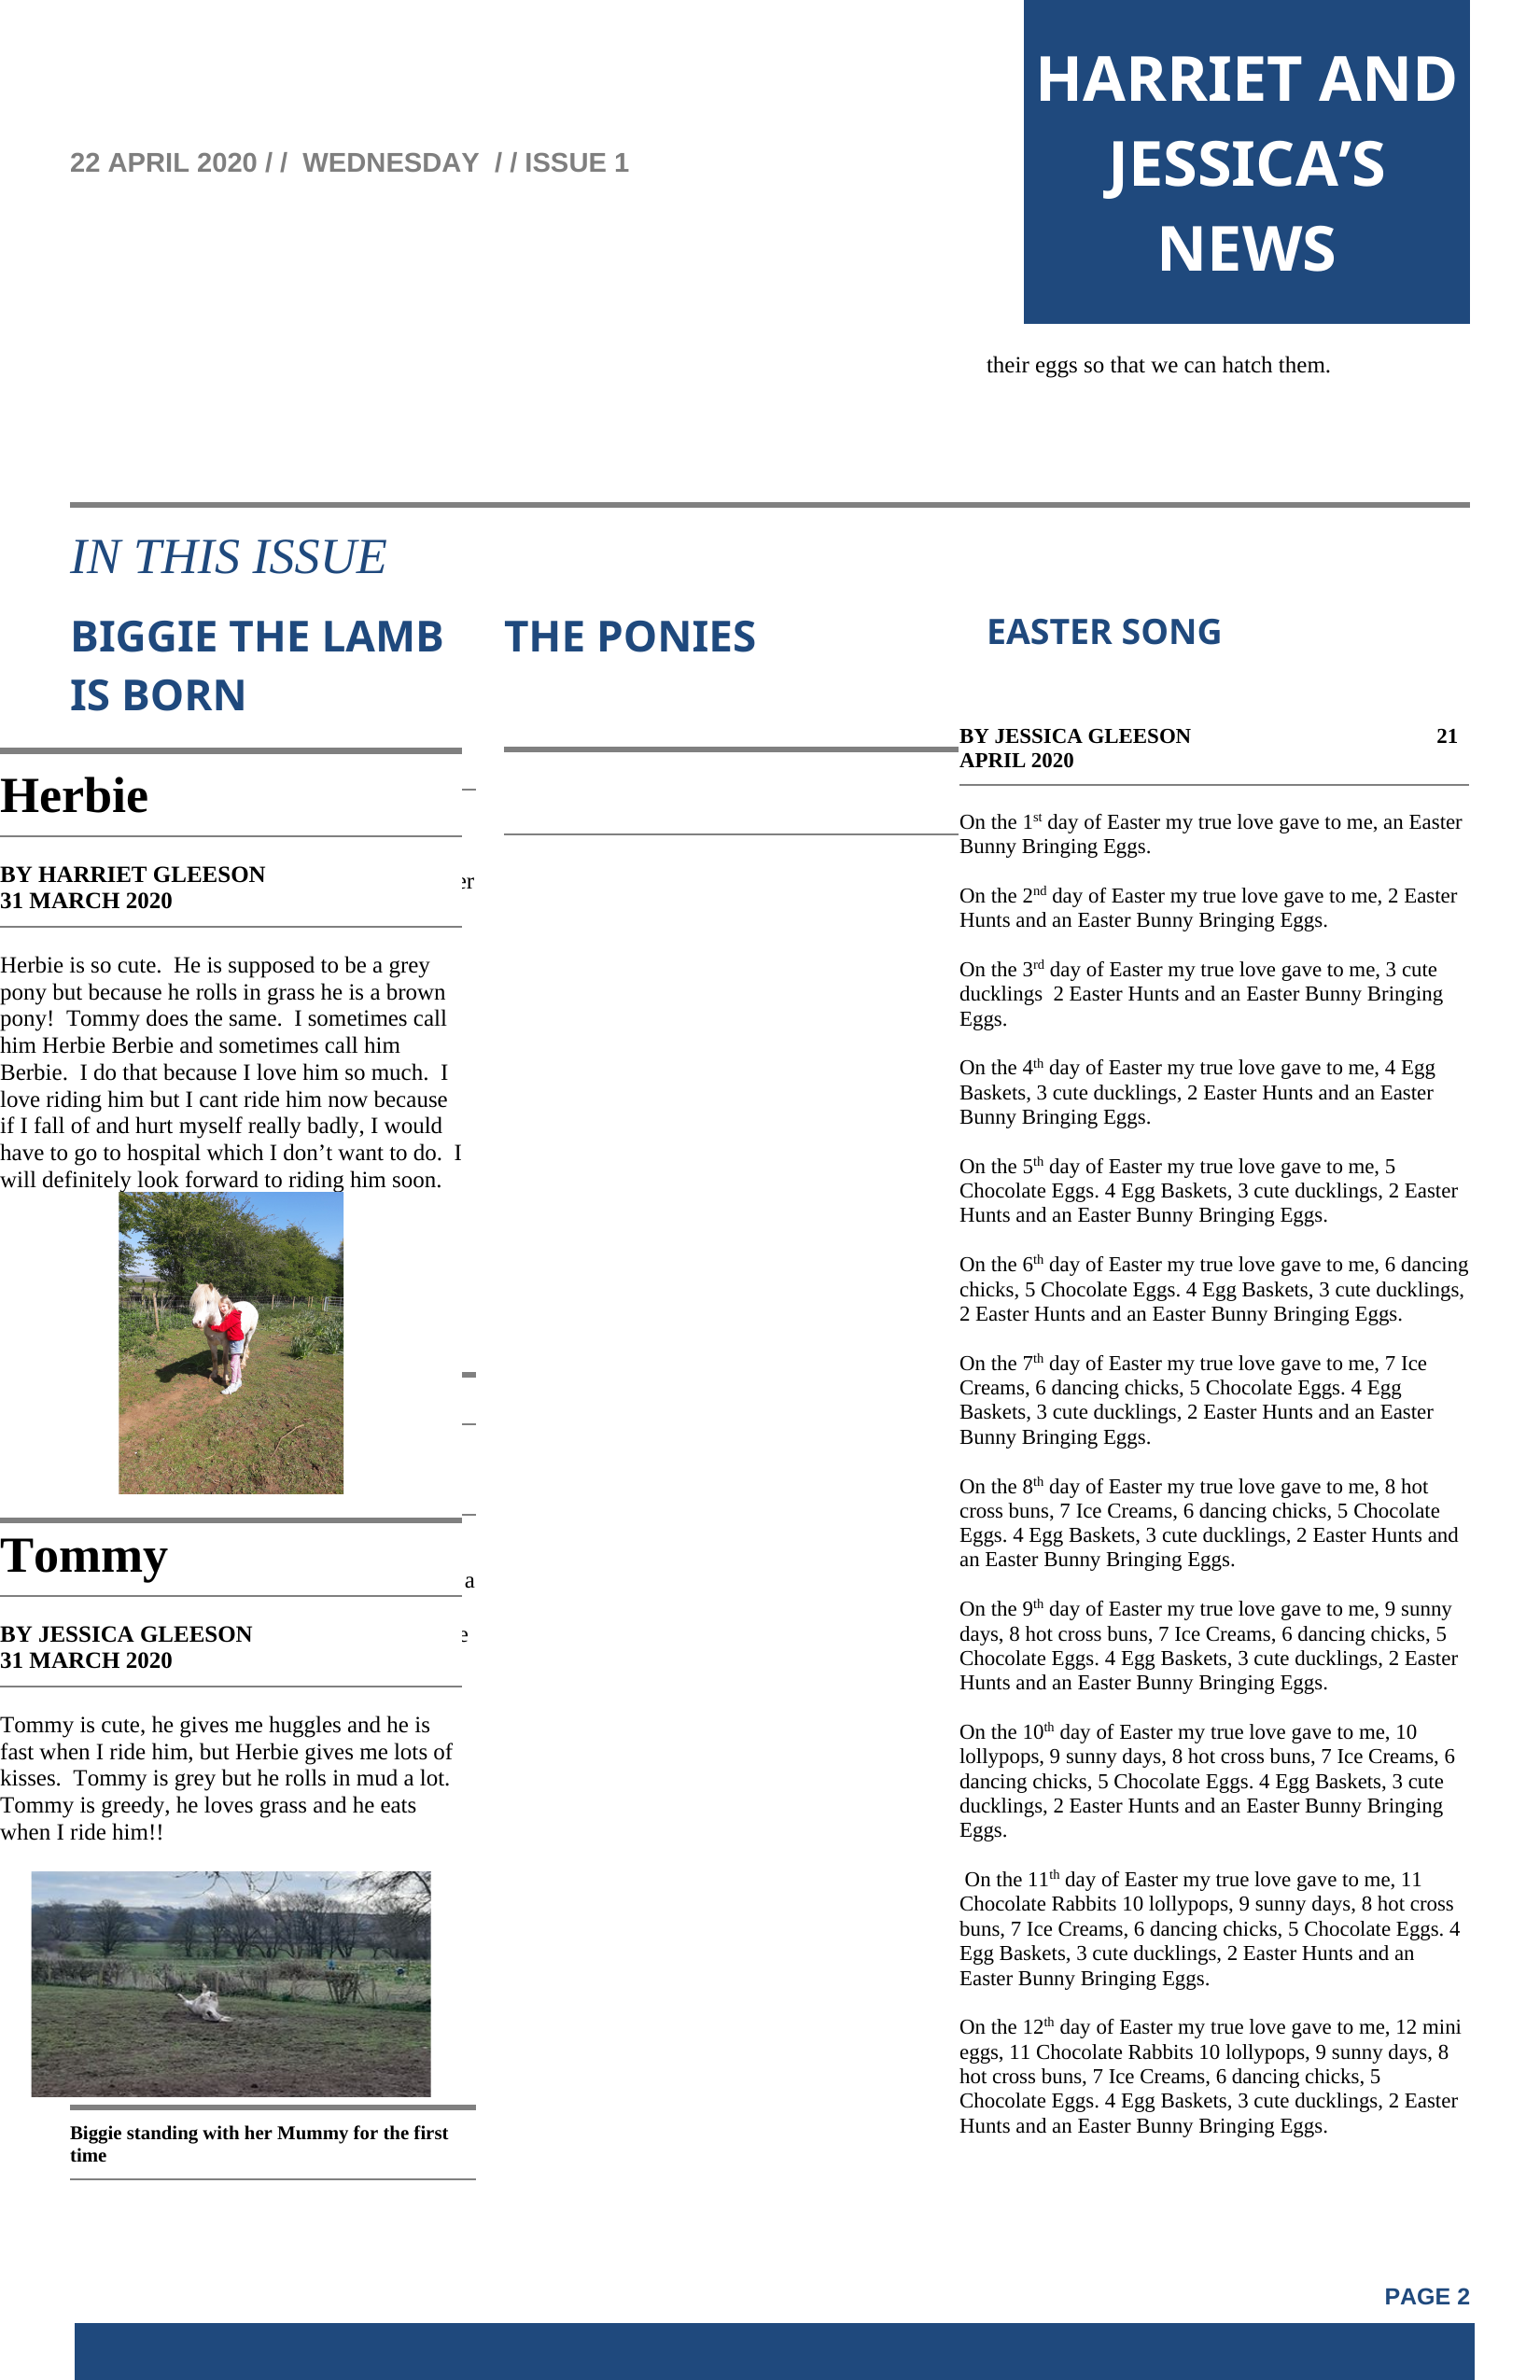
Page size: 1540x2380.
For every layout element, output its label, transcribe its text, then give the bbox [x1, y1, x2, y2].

table_cell [0, 1523, 462, 1595]
table_cell [476, 351, 959, 502]
table_cell by jessica gleeson 30 march 2020 A 2nd lamb was born yesterday. It was born in the morning. It was big, its name is Biggie. Do you know why we called her Biggie? She was big, already bigger than Fluffy. Biggie the Lamb just after she was born by harriet gleeson 30 march 2020 There was a lamb born at White House Farm on Sunday 29th March 2020. It was a big one and we called it Biggie and it is a girl. She was born in the morning. Biggie is bigger that Fluffy when she was born yesterday. The reason we called her Biggie is because she is big. Biggie standing with her Mummy for the first time [70, 2110, 476, 2178]
table_cell [6, 1634, 11, 1641]
table_cell [0, 724, 462, 748]
table_cell [6, 875, 11, 881]
table_cell [476, 723, 959, 2204]
table_cell [0, 1597, 462, 1686]
table_cell EASTER SONG [959, 607, 1470, 723]
table_cell [0, 754, 462, 835]
table_cell [70, 351, 476, 502]
table_cell [0, 837, 462, 926]
table_cell by jessica gleeson 30 march 2020 A 2nd lamb was born yesterday. It was born in the morning. It was big, its name is Biggie. Do you know why we called her Biggie? She was big, already bigger than Fluffy. Biggie the Lamb just after she was born by harriet gleeson 30 march 2020 There was a lamb born at White House Farm on Sunday 29th March 2020. It was a big one and we called it Biggie and it is a girl. She was born in the morning. Biggie is bigger that Fluffy when she was born yesterday. The reason we called her Biggie is because she is big. Biggie standing with her Mummy for the first time [70, 1516, 476, 2105]
table_cell IN THIS ISSUE [70, 508, 1470, 607]
table_cell Biggie the Lamb is born [70, 607, 476, 723]
table_cell [0, 1687, 462, 2097]
table_cell by jessica gleeson 30 march 2020 A 2nd lamb was born yesterday. It was born in the morning. It was big, its name is Biggie. Do you know why we called her Biggie? She was big, already bigger than Fluffy. Biggie the Lamb just after she was born by harriet gleeson 30 march 2020 There was a lamb born at White House Farm on Sunday 29th March 2020. It was a big one and we called it Biggie and it is a girl. She was born in the morning. Biggie is bigger that Fluffy when she was born yesterday. The reason we called her Biggie is because she is big. Biggie standing with her Mummy for the first time [70, 723, 476, 789]
table_cell their eggs so that we can hatch them. [959, 351, 1470, 502]
table_cell by jessica gleeson 21 APRil 2020 On the 1st day of Easter my true love gave to me, an Easter Bunny Bringing Eggs. On the 2nd day of Easter my true love gave to me, 2 Easter Hunts and an Easter Bunny Bringing Eggs. On the 3rd day of Easter my true love gave to me, 3 cute ducklings 2 Easter Hunts and an Easter Bunny Bringing Eggs. On the 4th day of Easter my true love gave to me, 4 Egg Baskets, 3 cute ducklings, 2 Easter Hunts and an Easter Bunny Bringing Eggs. On the 5th day of Easter my true love gave to me, 5 Chocolate Eggs. 4 Egg Baskets, 3 cute ducklings, 2 Easter Hunts and an Easter Bunny Bringing Eggs. On the 6th day of Easter my true love gave to me, 6 dancing chicks, 5 Chocolate Eggs. 4 Egg Baskets, 3 cute ducklings, 2 Easter Hunts and an Easter Bunny Bringing Eggs. On the 7th day of Easter my true love gave to me, 7 Ice Creams, 6 dancing chicks, 5 Chocolate Eggs. 4 Egg Baskets, 3 cute ducklings, 2 Easter Hunts and an Easter Bunny Bringing Eggs. On the 8th day of Easter my true love gave to me, 8 hot cross buns, 7 Ice Creams, 6 dancing chicks, 5 Chocolate Eggs. 4 Egg Baskets, 3 cute ducklings, 2 Easter Hunts and an Easter Bunny Bringing Eggs. On the 9th day of Easter my true love gave to me, 9 sunny days, 8 hot cross buns, 7 Ice Creams, 6 dancing chicks, 5 Chocolate Eggs. 4 Egg Baskets, 3 cute ducklings, 2 Easter Hunts and an Easter Bunny Bringing Eggs. On the 10th day of Easter my true love gave to me, 10 lollypops, 9 sunny days, 8 hot cross buns, 7 Ice Creams, 6 dancing chicks, 5 Chocolate Eggs. 4 Egg Baskets, 3 cute ducklings, 2 Easter Hunts and an Easter Bunny Bringing Eggs. On the 11th day of Easter my true love gave to me, 11 Chocolate Rabbits 10 lollypops, 9 sunny days, 8 hot cross buns, 7 Ice Creams, 6 dancing chicks, 5 Chocolate Eggs. 4 Egg Baskets, 3 cute ducklings, 2 Easter Hunts and an Easter Bunny Bringing Eggs. On the 12th day of Easter my true love gave to me, 12 mini eggs, 11 Chocolate Rabbits 10 lollypops, 9 sunny days, 8 hot cross buns, 7 Ice Creams, 6 dancing chicks, 5 Chocolate Eggs. 4 Egg Baskets, 3 cute ducklings, 2 Easter Hunts and an Easter Bunny Bringing Eggs. [959, 723, 1470, 2204]
table_cell the ponies [476, 607, 959, 723]
table_cell [0, 928, 462, 1518]
